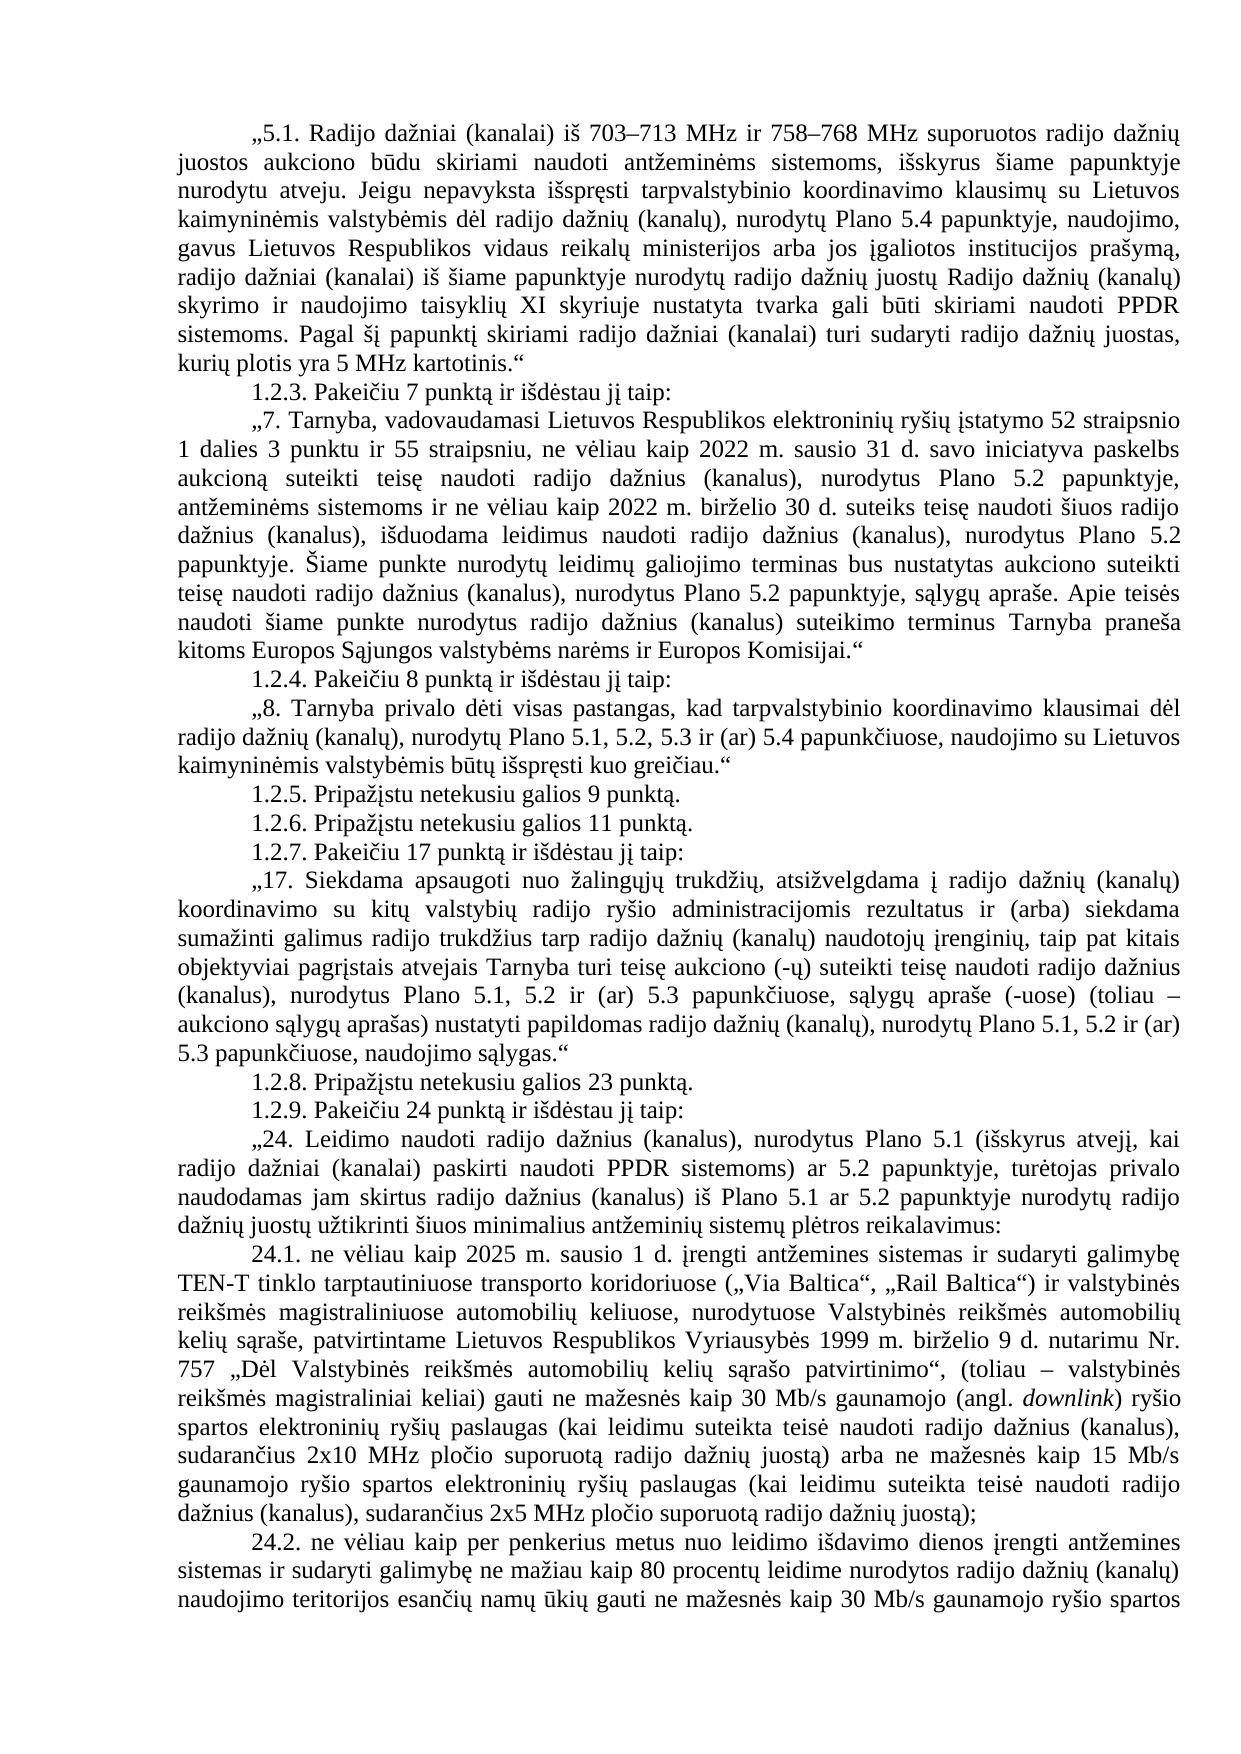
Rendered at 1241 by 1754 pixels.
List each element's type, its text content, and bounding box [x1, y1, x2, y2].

text 1.2.6. Pripažįstu netekusiu galios 11 punktą. [177, 808, 1181, 837]
text „24. Leidimo naudoti radijo dažnius (kanalus), nurodytus Plano 5.1 (išskyrus atvejį, kai radijo dažniai (kanalai) paskirti naudoti PPDR sistemoms) ar 5.2 papunktyje, turėtojas privalo naudodamas jam skirtus radijo dažnius (kanalus) iš Plano 5.1 ar 5.2 papunktyje nurodytų radijo dažnių juostų užtikrinti šiuos minimalius antžeminių sistemų plėtros reikalavimus: [177, 1124, 1181, 1239]
text „17. Siekdama apsaugoti nuo žalingųjų trukdžių, atsižvelgdama į radijo dažnių (kanalų) koordinavimo su kitų valstybių radijo ryšio administracijomis rezultatus ir (arba) siekdama sumažinti galimus radijo trukdžius tarp radijo dažnių (kanalų) naudotojų įrenginių, taip pat kitais objektyviai pagrįstais atvejais Tarnyba turi teisę aukciono (-ų) suteikti teisę naudoti radijo dažnius (kanalus), nurodytus Plano 5.1, 5.2 ir (ar) 5.3 papunkčiuose, sąlygų apraše (-uose) (toliau – aukciono sąlygų aprašas) nustatyti papildomas radijo dažnių (kanalų), nurodytų Plano 5.1, 5.2 ir (ar) 5.3 papunkčiuose, naudojimo sąlygas.“ [177, 866, 1181, 1067]
text 24.2. ne vėliau kaip per penkerius metus nuo leidimo išdavimo dienos įrengti antžemines sistemas ir sudaryti galimybę ne mažiau kaip 80 procentų leidime nurodytos radijo dažnių (kanalų) naudojimo teritorijos esančių namų ūkių gauti ne mažesnės kaip 30 Mb/s gaunamojo ryšio spartos [177, 1527, 1181, 1613]
text „7. Tarnyba, vadovaudamasi Lietuvos Respublikos elektroninių ryšių įstatymo 52 straipsnio 1 dalies 3 punktu ir 55 straipsniu, ne vėliau kaip 2022 m. sausio 31 d. savo iniciatyva paskelbs aukcioną suteikti teisę naudoti radijo dažnius (kanalus), nurodytus Plano 5.2 papunktyje, antžeminėms sistemoms ir ne vėliau kaip 2022 m. birželio 30 d. suteiks teisę naudoti šiuos radijo dažnius (kanalus), išduodama leidimus naudoti radijo dažnius (kanalus), nurodytus Plano 5.2 papunktyje. Šiame punkte nurodytų leidimų galiojimo terminas bus nustatytas aukciono suteikti teisę naudoti radijo dažnius (kanalus), nurodytus Plano 5.2 papunktyje, sąlygų apraše. Apie teisės naudoti šiame punkte nurodytus radijo dažnius (kanalus) suteikimo terminus Tarnyba praneša kitoms Europos Sąjungos valstybėms narėms ir Europos Komisijai.“ [177, 406, 1181, 664]
text 1.2.7. Pakeičiu 17 punktą ir išdėstau jį taip: [177, 837, 1181, 866]
text „5.1. Radijo dažniai (kanalai) iš 703–713 MHz ir 758–768 MHz suporuotos radijo dažnių juostos aukciono būdu skiriami naudoti antžeminėms sistemoms, išskyrus šiame papunktyje nurodytu atveju. Jeigu nepavyksta išspręsti tarpvalstybinio koordinavimo klausimų su Lietuvos kaimyninėmis valstybėmis dėl radijo dažnių (kanalų), nurodytų Plano 5.4 papunktyje, naudojimo, gavus Lietuvos Respublikos vidaus reikalų ministerijos arba jos įgaliotos institucijos prašymą, radijo dažniai (kanalai) iš šiame papunktyje nurodytų radijo dažnių juostų Radijo dažnių (kanalų) skyrimo ir naudojimo taisyklių XI skyriuje nustatyta tvarka gali būti skiriami naudoti PPDR sistemoms. Pagal šį papunktį skiriami radijo dažniai (kanalai) turi sudaryti radijo dažnių juostas, kurių plotis yra 5 MHz kartotinis.“ [177, 118, 1181, 377]
text 1.2.4. Pakeičiu 8 punktą ir išdėstau jį taip: [177, 664, 1181, 693]
text „8. Tarnyba privalo dėti visas pastangas, kad tarpvalstybinio koordinavimo klausimai dėl radijo dažnių (kanalų), nurodytų Plano 5.1, 5.2, 5.3 ir (ar) 5.4 papunkčiuose, naudojimo su Lietuvos kaimyninėmis valstybėmis būtų išspręsti kuo greičiau.“ [177, 693, 1181, 779]
text 1.2.9. Pakeičiu 24 punktą ir išdėstau jį taip: [177, 1096, 1181, 1124]
text 24.1. ne vėliau kaip 2025 m. sausio 1 d. įrengti antžemines sistemas ir sudaryti galimybę TEN-T tinklo tarptautiniuose transporto koridoriuose („Via Baltica“, „Rail Baltica“) ir valstybinės reikšmės magistraliniuose automobilių keliuose, nurodytuose Valstybinės reikšmės automobilių kelių sąraše, patvirtintame Lietuvos Respublikos Vyriausybės 1999 m. birželio 9 d. nutarimu Nr. 757 „Dėl Valstybinės reikšmės automobilių kelių sąrašo patvirtinimo“, (toliau – valstybinės reikšmės magistraliniai keliai) gauti ne mažesnės kaip 30 Mb/s gaunamojo (angl. downlink) ryšio spartos elektroninių ryšių paslaugas (kai leidimu suteikta teisė naudoti radijo dažnius (kanalus), sudarančius 2x10 MHz pločio suporuotą radijo dažnių juostą) arba ne mažesnės kaip 15 Mb/s gaunamojo ryšio spartos elektroninių ryšių paslaugas (kai leidimu suteikta teisė naudoti radijo dažnius (kanalus), sudarančius 2x5 MHz pločio suporuotą radijo dažnių juostą); [177, 1239, 1181, 1527]
text 1.2.8. Pripažįstu netekusiu galios 23 punktą. [177, 1067, 1181, 1096]
text 1.2.3. Pakeičiu 7 punktą ir išdėstau jį taip: [177, 377, 1181, 406]
text 1.2.5. Pripažįstu netekusiu galios 9 punktą. [251, 779, 1181, 808]
